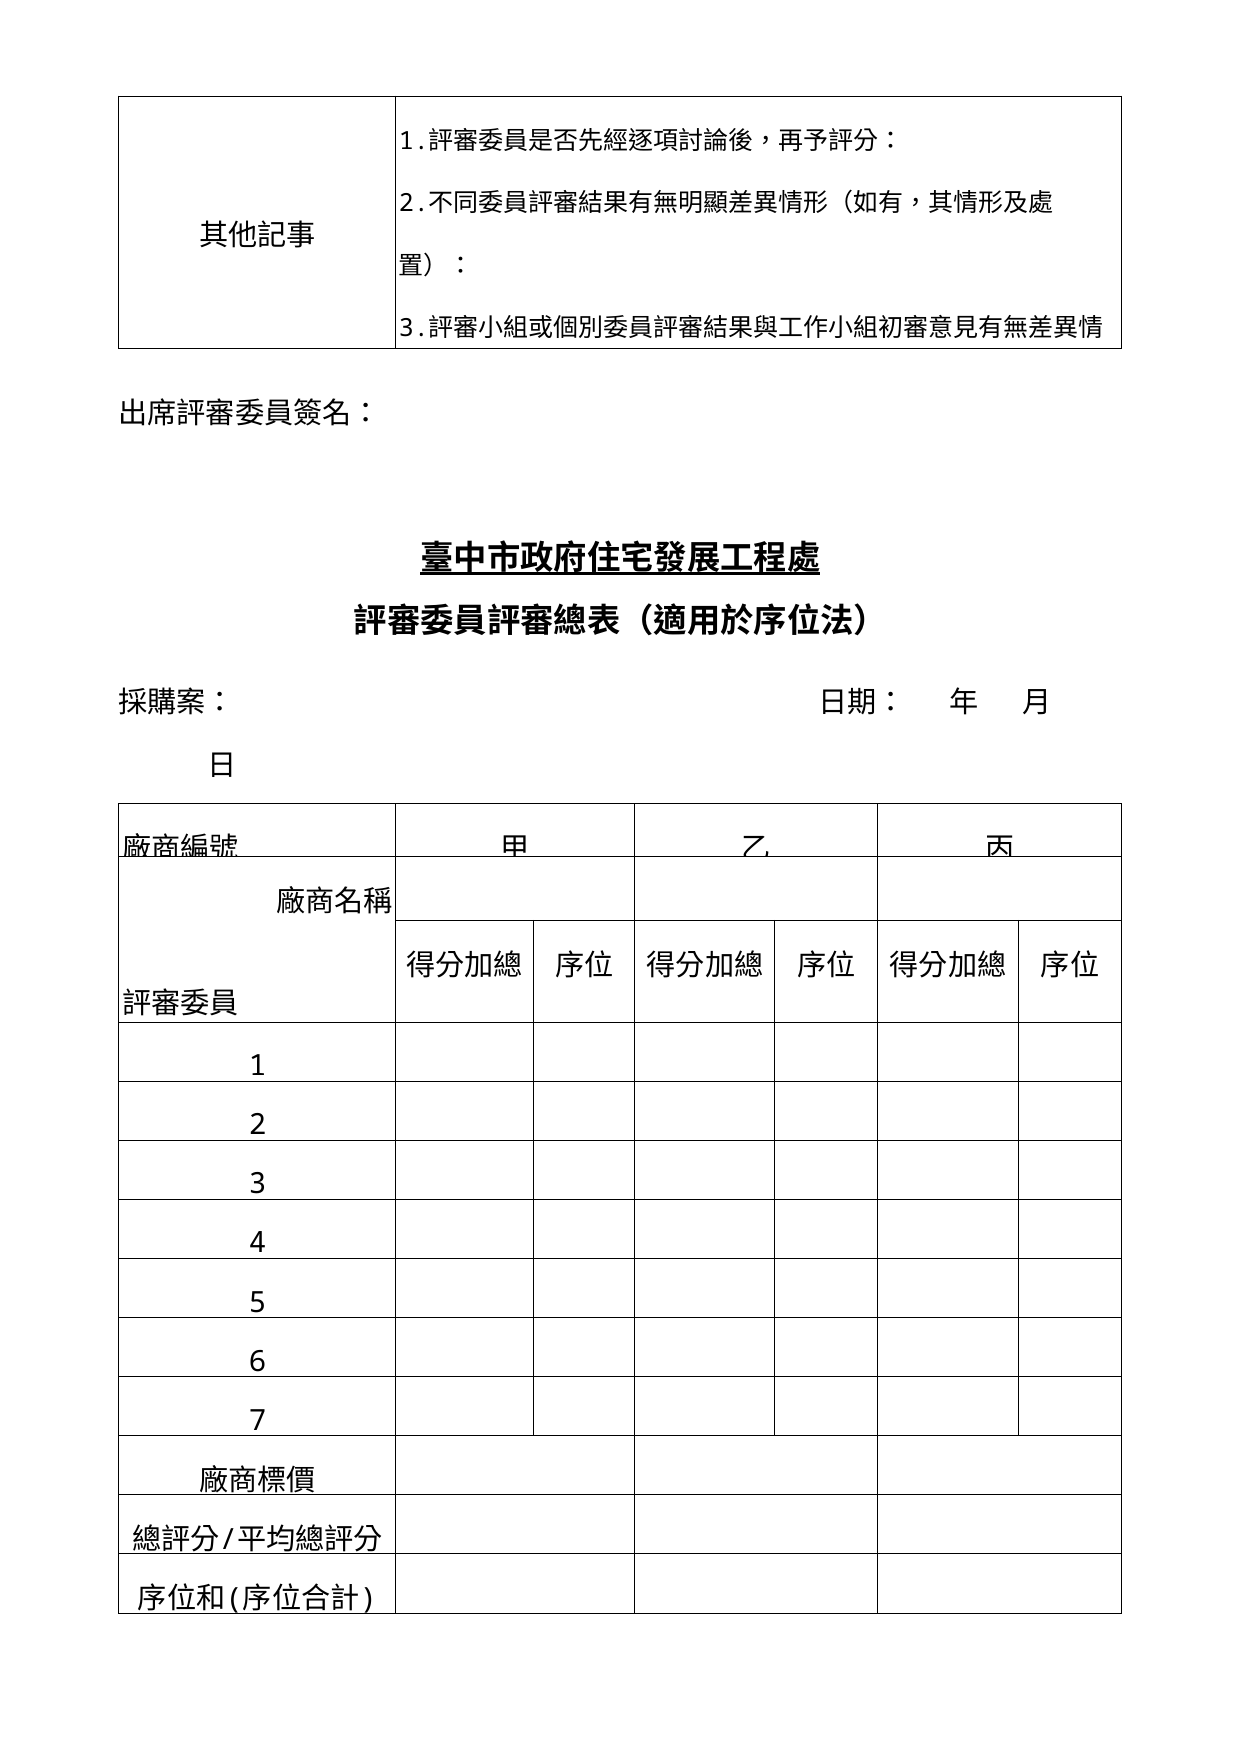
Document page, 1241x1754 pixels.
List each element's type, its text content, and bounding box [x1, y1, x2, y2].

table_cell [534, 1082, 634, 1140]
table_cell [635, 1554, 877, 1612]
table_cell 序位 [534, 921, 634, 1022]
table_cell [635, 857, 877, 920]
table_cell [878, 1082, 1018, 1140]
table_cell 7 [119, 1377, 395, 1435]
table_cell [878, 1436, 1121, 1494]
table_cell [878, 1318, 1018, 1376]
table_cell [534, 1259, 634, 1317]
table_cell 其他記事 [119, 97, 395, 348]
table_cell 廠商名稱 評審委員 [119, 857, 395, 1022]
table_cell 序位 [775, 921, 877, 1022]
table_cell [878, 1141, 1018, 1199]
table_cell [878, 1259, 1018, 1317]
text 臺中市政府住宅發展工程處 [118, 513, 1122, 576]
table_cell [1019, 1377, 1121, 1435]
table_cell 得分加總 [396, 921, 533, 1022]
table_cell [635, 1318, 774, 1376]
table_cell [878, 1023, 1018, 1081]
table_cell [635, 1082, 774, 1140]
table_cell [775, 1377, 877, 1435]
table_header 丙 [878, 804, 1121, 856]
table_cell [1019, 1200, 1121, 1258]
table_cell [878, 857, 1121, 920]
table_cell 廠商標價 [119, 1436, 395, 1494]
table_cell 得分加總 [635, 921, 774, 1022]
table_cell [1019, 1023, 1121, 1081]
table_cell [396, 1377, 533, 1435]
table_cell [534, 1377, 634, 1435]
table_cell [396, 1495, 634, 1553]
table_cell 2 [119, 1082, 395, 1140]
table_cell 5 [119, 1259, 395, 1317]
table_header 乙 [635, 804, 877, 856]
table_cell 序位和(序位合計) [119, 1554, 395, 1612]
table_cell 3 [119, 1141, 395, 1199]
table_cell [1019, 1141, 1121, 1199]
table_cell [878, 1495, 1121, 1553]
table_header 甲 [396, 804, 634, 856]
text 出席評審委員簽名： [118, 369, 1122, 431]
table_cell 1 [119, 1023, 395, 1081]
table_cell [775, 1200, 877, 1258]
table_cell [396, 1259, 533, 1317]
table_cell [534, 1023, 634, 1081]
table_cell [775, 1082, 877, 1140]
table_cell [635, 1495, 877, 1553]
table_cell 序位 [1019, 921, 1121, 1022]
table_cell [635, 1023, 774, 1081]
table_cell 總評分/平均總評分 [119, 1495, 395, 1553]
table_cell [1019, 1082, 1121, 1140]
table_cell [396, 1141, 533, 1199]
table_cell [1019, 1318, 1121, 1376]
table_cell [635, 1200, 774, 1258]
table_cell [635, 1436, 877, 1494]
table_cell [396, 1023, 533, 1081]
table_cell [775, 1141, 877, 1199]
table_cell 得分加總 [878, 921, 1018, 1022]
table_cell [396, 1554, 634, 1612]
table_header 廠商編號 [119, 804, 395, 856]
table_cell [396, 1318, 533, 1376]
table_cell [775, 1318, 877, 1376]
table_cell [878, 1200, 1018, 1258]
table_cell [775, 1259, 877, 1317]
table_cell [396, 1200, 533, 1258]
table_cell [878, 1377, 1018, 1435]
table_cell [396, 1082, 533, 1140]
text 評審委員評審總表（適用於序位法） [118, 576, 1122, 638]
table_cell 6 [119, 1318, 395, 1376]
table_cell [775, 1023, 877, 1081]
text 採購案： 日期： 年 月 日 [118, 658, 1122, 783]
table_cell [878, 1554, 1121, 1612]
table_cell [396, 857, 634, 920]
table_cell 4 [119, 1200, 395, 1258]
table_cell [534, 1318, 634, 1376]
table_cell [635, 1259, 774, 1317]
table_cell [635, 1377, 774, 1435]
table_cell 1.評審委員是否先經逐項討論後，再予評分： 2.不同委員評審結果有無明顯差異情形（如有，其情形及處置）： 3.評審小組或個別委員評審結果與工作小組初審意見有無差異情形（如有，其情形及處置）： 4.符合需要廠商標價是否合理無浪費公帑情形： 5.評審結果於簽報機關首長或其授權人員核定後方生效。 [396, 97, 1121, 348]
table_cell [534, 1141, 634, 1199]
table_cell [534, 1200, 634, 1258]
table_cell [635, 1141, 774, 1199]
table_cell [396, 1436, 634, 1494]
table_cell [1019, 1259, 1121, 1317]
